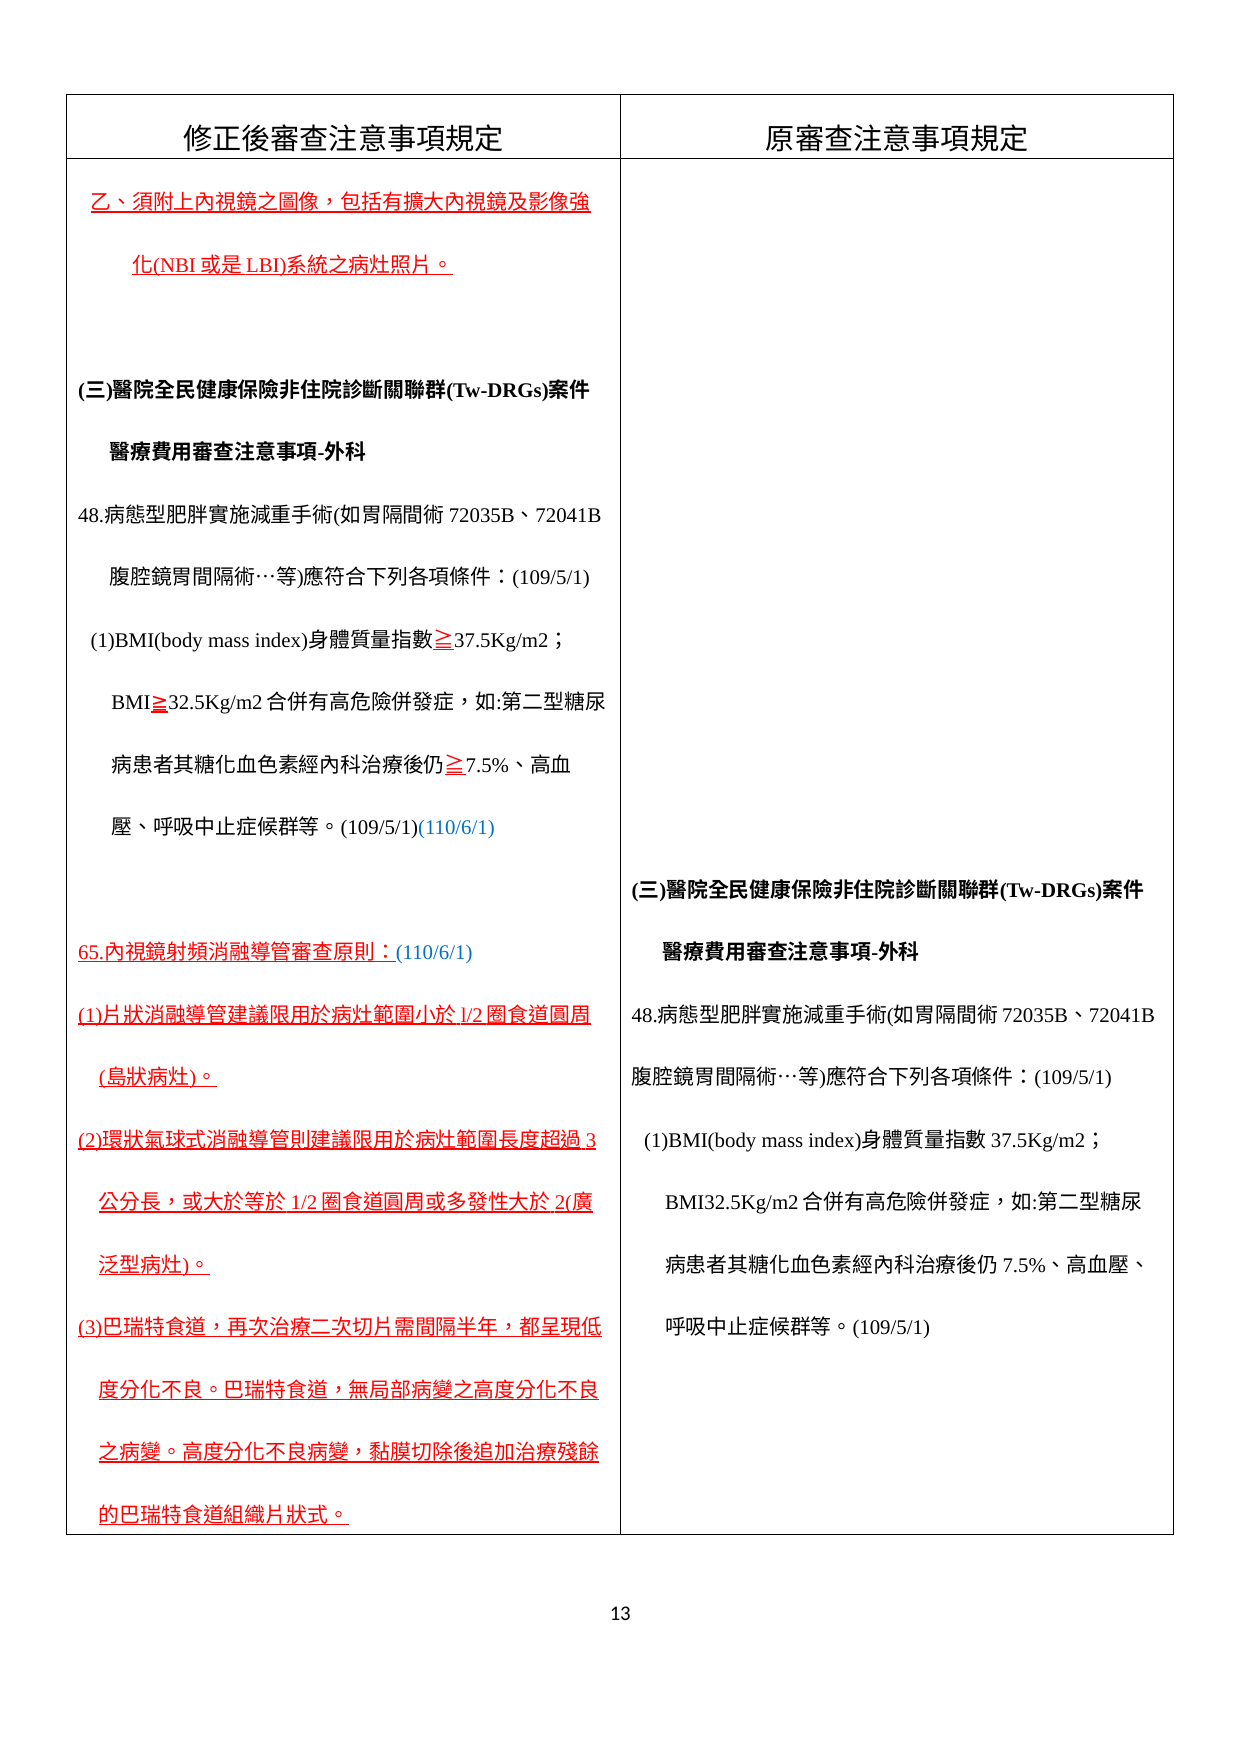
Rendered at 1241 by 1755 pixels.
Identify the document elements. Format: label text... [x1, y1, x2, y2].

table_header 修正後審查注意事項規定 [67, 95, 620, 158]
table_cell 壹、全民健康保險非住院診斷關聯群(Tw-DRGs)案件審查注意事項 一、一般原則： (三十二)「流行性感冒A型病毒抗原(14065C)」及「流行性感冒B型病毒抗原(14066C)」之審查原則：(106/12/1) 1.符合衛生福利部疾病管制署對於公費流感抗病毒藥劑適用條件者，無須進行快篩。 ○ ○ ○ 2.符合衛生福利部疾病管制署對類流感症狀之定義，須符合3項條件： (1)突然發病，有發燒(耳溫≧38℃)及呼吸道症狀。 (2)具有肌肉酸痛、頭痛、極度倦怠感其中一種症狀者。 (3)需排除單純性流鼻水、扁桃腺炎，與支氣管炎，且以發病48小時內為原則。 3.醫師需詢問病史且確實評估後開立，送審時需檢附檢查報告。 (三十三)四肢超音波(109/5/1) 四肢超音波檢查(19016C)： 1.下列情形執行四肢超音波檢查時機： (1)懷疑四肢血管病變。 (2)四肢軟組織腫瘤。 ○ ○ ○ ○ ○ ○ (3)四肢異物。 ○ (4)靭帶之疾病。 ○ ○ ○ (5)骨骼之疾病。 ○ (6)關節之疾病。 ○ ○ (7)周邊神經之疾病。 2.關節內玻尿酸注射、葡萄糖水增生注射或PRP(platelet-rich plasma)注射，不得申報19016C。 3.送審需檢附的佐證資料： (1)病歴應詳實記載主訴、病史、理學檢查或神經學檢查及適應症。 (2)應有正式報告，並檢附清晰可判讀之超音波影像圖(需註明部位)。 4.檢查頻率： (1)急性病變以檢查1次為原則。 (2)追蹤評估以3-6個月為原則，如需增加檢查頻率，應檢附相關資料佐證。 二、各科審查注意事項： (一)醫院全民健康保險非住院診斷關聯群(Tw-DRGs)案件醫療費用審查注意事項-家庭醫學科 7.全民健康保險居家照護審查注意事項 (1)審查原則 甲、各分區業務組得訂定指標，對收案及費用申報均合理之居家照護機構，得減量抽樣審查。(102/3/1) 乙、對申報資源耗用群類別分布超常態之居家照護機構，得要求其申報費用時檢附護理計畫及訪視紀錄，逐案(包括申報訪視次數在規定次數以內之案件)審查。 (2)收案注意事項 甲、收案對象是否符合下列各項條件： A.活動能力評估符合KARNOFSKY SCALE(詳附表二)第三級(含)以上，或BARTHEL’S SCORE(詳附表三)60分(含)以下。 B.有明確之居家照護服務項目需要。 C.病情穩定能在家中進行照護。 D.檢附完整之申請資料： (A)申請書中有客觀的護理評估資料及符合個案個 別需要的具體護理計畫。 (B)醫囑單有完整之病史及醫囑記載。 (C)申請書及醫囑單所記載之診斷、病情、照護項目及照護計畫一致。 乙、申請延長照護個案除需符合前項收案條件外，「護理評估」項目中是否有說明照護期間個案病況進展情形。 丙、下列對象不符收案條件，應不予同意： A.無明確之護理措施，只需部分日常生活協助者。 B.病情不穩，需住院治療者。 (3)費用審查注意事項 甲、有下列情形者，不予支付費用或核扣多報之費用： A.不符合收案或延長照護條件者。 B.月申報訪視次數在三次(含)以上、新收個案收案當月在四次(含)以上而未依規定檢具相關資料，或經審查為非必要之超次訪視。 C.申報資源耗用群分類與提供之居家照護項目不符者。 D.非必要之靜脈點滴注射，每日申報家訪費用者。 E.醫師及護理人員均不可同一時段申報兩位不同住處病患訪視費。（104/1/1） 乙、有下列情事者，應加強審查： A.同一病患同一天由不同科別醫師看診者。 B.照護紀錄內容僅見例行更換各式導管者。 (二) 醫院全民健康保險非住院診斷關聯群(Tw-DRGs)案件醫療費用審查注意事項-內科 1.門診部分審查原則： ○ ○ ○ ○ ○ ○ ○ ○ ○ ○ ○ ○ 2.門診部分審查注意事項： (8)BC肝治療計畫用藥審查原則 甲、ALT上升情況或肝失代償情況(如bilirubin >2mg/dL, PT prolong>3 sec) 符合BC肝治療計畫所需條件情況下，可施行HBV DNA或 HCV RNA 定量檢查，三個月內不得重覆檢查。 5.其他注意事項： (三)醫院全民健康保險非住院診斷關聯群(Tw-DRGs)案件醫療費用審查注意事項-外科 48.病態型肥胖實施減重手術(如胃隔間術72035B、72041B腹腔鏡胃間隔術…等)應符合下列各項條件：(109/5/1) (1)BMI(body mass index)身體質量指數37.5Kg/m2；BMI32.5Kg/m2合併有高危險併發症，如:第二型糖尿病患者其糖化血色素經內科治療後仍7.5%、高血壓、呼吸中止症候群等。(109/5/1) ○ ○ ○ ○ ○ ○ ○ ○ ○ (五)醫院全民健康保險非住院診斷關聯群(Tw-DRGs)案件醫療費用審查注意事項-婦產科 1005婦產科 100505婦科骨盆腔病狀診療 100505010骨盆腔檢查 100505020嚴重骨盆器官脫垂 100505030間質性膀胱炎 100505042婦科腹腔鏡 ○ ○ ___________________________________________ 100505婦科骨盆腔病狀診療 100505022嚴重骨盆器官脫垂，病人雖無主訴尿失禁，得於手術前執行尿路動力學檢查，請於病歷記載主客觀評估。(106/1/1) ○ ○ ○ ○ ○ ○ ○ ○ ○ ○ ○ ○ ○ ○ ○ 100511產科子宮外孕診療(107/07/01) 100511010產科超音波 100511010-01子宮外孕、先兆性流產、不完全性流產等與懷孕有關之診斷或疾病得申報產科超音波(19010C)。 ○ ○ ○ ○ ○ ○ ○ ○ ○ ○ ○ ○ ○ ○ ○ ○ ○ ○ ○ ○ ○ ○ ○ ○ ○ ○ ○ ○ ○ ○ ○ ○ ○ ○ ○ ○ ○ ○ ○ ○ ○ ○ ○ (七)醫院全民健康保險非住院診斷關聯群(Tw-DRGs)案件醫療費用審查注意事項-泌尿科 100803排尿障礙用藥及相關診療 _________________________________________ 100803排尿障礙用藥及相關診療 100803061 Desmopressin acetate (Minirin錠劑)(106/6/1) 100803061-01成人夜間多尿症需於病歷載明夜間多尿症之證據，如夜間尿量或小便日誌之結果。(106/6/1) 100803061-02 7歲以下不得使用。(106/6/1) ○ ○ ○ ○ ○ ○ ○ ○ (八)醫院全民健康保險非住院診斷關聯群(Tw-DRGs)案件醫療費用審查注意事項-耳鼻喉科 100903內視鏡 100903012鼻咽鏡Nasopharyngoscopy 100903022鼻竇內視鏡Sinoscopy 100903032喉鏡Laryngoscopy 100903042喉頻閃光源內視鏡 100903050追蹤鼻咽癌，咽喉癌及其它頭頸部癌症之內視鏡 _________________________________________ 100903內視鏡 100903050追蹤鼻咽癌，咽喉癌及其它頭頸部癌症之內視鏡：治療中得申報三次，治療後之追蹤一個月得申報1次。頸部腫瘤，疑似原發或轉移性癌，診斷(含切片)時，得申報1次，確認為癌症後，依頭頸癌之申報原則。(109/5/1) ○ ○ ○ ○ ○ ○ ○ ○ ○ ○ ○ ○ ○ ○ ○ ○ ○ ○ ○ ○ 100907耳鼻喉、頭頸外科手術 100907192 Sudden deafness病人進行transtympanic steroid injection，門診得申報顯微鏡下耳內注射(54009B)；開刀房若設有專屬耳用內視鏡二氧化碳雷射系統，則得申報二氧化碳雷射手術(62020B)，若執行鼓膜切開後再注射，則得申報顯微鏡／內視鏡下鼓膜切開術(84007C)。(106/8/1) (九)醫院全民健康保險非住院診斷關聯群(Tw-DRGs)案件醫療費用審查注意事項-眼科 5.視網膜疾病：(97/5/1) (7)手術： ○乙、複雜性：網膜剝離併玻璃體出血，視網膜局部皺縮○○○或巨形裂孔以鞏膜切除併植入或扣壓(85608B)＋1/2○○○眼坦部玻璃體切除術－簡單(86206B)項給付(須有術○○○前網膜剝離照片及手術紀錄備查)。 6.玻璃體切除:眼坦部玻璃體切除術-簡單(86206B)項及眼坦部玻璃體切除術－複雜(86207B)項給付標準。 (1)86206B項：作簡單之玻璃體切除。 18.氣壓式眼壓測定(23305C)，應明定為疾病之診斷，及相關疾病追蹤檢查，若僅為例行篩檢，應包含於一般診察費用，申報時須有電腦印表紙；但若數據不穩定或不可靠時，最好再以其他方式來測量確定眼壓並記錄及申報。(97/5/1)(99/7/1) ○ ○ (十)醫院全民健康保險非住院診斷關聯群(Tw-DRGs)案件醫療費用審查注意事項-皮膚科 14.二氧化碳雷射手術(CO2 laser operation)62020B適應症如下: (3)甲圍疣(Periungal warts) 限使用在有5個(含)以上，或面積大於2平方公分以上之病灶，申報時需附照片。(97/5/1)(99/7/1) (十三)醫院全民健康保險非住院診斷關聯群(Tw-DRGs)案件醫療費用審查注意事項-精神科 5.申報各項精神醫療治療費診療項目之案件送審時，須檢附就診當次及前後看診或治療紀錄，未檢附及用定型化單張勾選者，不予支付。各項診療項目紀錄內容及審查原則如下：(95/7/15) ○ ○ 全民健康保險住院診斷關聯群(Tw-DRGs)案件審查注意事項 二、個別DRG審查注意事項(100/11/1) MDC5循環系統之疾病與疾患審查注意事項 DRG11201 多條血管及其他經皮心臟血管手術(MULTIPLE VESSELS AND OTHER PERCUTANEOUS CARDIOVASCULAR PROCEDURES) DRG11202 單條血管經皮心臟血管手術(SINGLE VESSEL PERCUTANEOUS CARDIOVASCULAR PROCEDURES) DRG11203 經導管心臟病灶或組織剝除術(CATHETER ABLATION OF LESION OR TISSUES) DRG11204 其他經皮心臟血管手術(OTHER PERCUTANEOUS CARDIOVASCULAR PROCEDURES) 壹、一般原則： 二十六、「流行性感冒A型病毒抗原(14065C)」及「流行性感冒B型病毒抗原(14066C)」之審查原則： (106/12/1) 1.符合衛生福利部疾病管制署對於公費流感抗病毒藥劑適用條件者，無須進行快篩。 ○ ○ ○ ○ 2.符合衛生福利部疾病管制署對類流感症狀之定義，須符合3項條件： (1)突然發病，有發燒(耳溫≧38℃)及呼吸道症狀。 (2)具有肌肉酸痛、頭痛、極度倦怠感其中一種症狀者。 (3)需排除單純性流鼻水、扁桃腺炎，與支氣管炎，且以發病48小時內為原則。 3.醫師需詢問病史且確實評估後開立，送審時需檢附檢查報告。 ○ ○ ○ ○ ○ ○ ○ ○ ○ ○ ○ ○ ○ ○ ○ ○ ○ ○ ○ ○ ○ ○ ○ ○ ○ ○ ○ ○ ○ ○ ○ ○ ○ ○ 貳、各科審查注意事項： 一、西醫基層醫療費用審查注意事項-家庭醫學科 (一)門診部分審查原則： 4.其他有關之審查原則： (14)居家照護每一個案每月以支付二次訪視費為原則： 多於二次者應附護理計畫，必要時得抽調其訪視紀 錄。 (七)全民健康保險居家照護審查注意事項 1.審查原則 (1)各分區業務組得訂定指標，對收案及費用申報均合理之居家照護機構，得減量抽樣審查。(102/3/1) (2)對申報資源耗用群類別分布超常態之居家照護機構，得要求其申報費用時檢附護理計畫及訪視紀錄，逐案(包括申報訪視次數在規定次數以內之案件)審查。 2.收案注意事項 (1)收案對象是否符合下列各項條件： 甲、活動能力評估符合KARNOFSKY SCALE(詳附表二)第三級(含)以上，或BARTHEL’S SCORE(詳附表三)60分(含)以下。 乙、有明確之居家照護服務項目需要。 丙、病情穩定能在家中進行照護。 丁、檢附完整之申請資料： A申請書中有客觀的護理評估資料及符合個案個別 需要的具體護理計畫。 B醫囑單有完整之病史及醫囑記載。 C申請書及醫囑單所記載之診斷、病情、照護項目及照護計畫一致。 (2)申請延長照護個案除需符合前項收案條件外，「護理評估」項目中是否有說明照護期間個案病況進展情形。 (3)下列對象不符收案條件，應不予同意： 甲、無明確之護理措施，只需部分日常生活協助者。 乙、病情不穩，需住院治療者。 3.費用審查注意事項 (1)有下列情形者，不予支付費用或核扣多報之費用： 甲、不符合收案或延長照護條件者。 乙、月申報訪視次數在三次(含)以上、新收個案收案當月在四次(含)以上而未依規定檢具相關資料，或經審查為非必要之超次訪視。 丙、申報資源耗用群分類與提供之居家照護項目不符者。 丁、非必要之靜脈點滴注射，每日申報家訪費用者。 戊、同一護理人員於同一時段申報兩不同住處病患之訪視費用者。 (2)有下列情事者，應加強審查： 甲、同一病患同一天由不同科別醫師看診者。 乙、照護紀錄內容僅見例行更換各式導管者。 二、西醫基層醫療費用審查注意事項-內科 (一)門診部分審查原則： 12.肝功能指數略為異常(如GPT:46)，後續再執行B、C肝檢查及超音波檢查之診療準則：(97/5/1) (1)B型肝炎帶原者初次檢查是合理，若該院所確認患者為B型肝炎表面抗原陽性報告者，則不需再檢驗。 (2)非B、C肝炎患者，肝功能異常，超音波檢查以一年一次為原則。 ○ (3)超音波檢查比例異常者加強審查。 (4)B、C肝炎患者每6個月超音波追蹤檢查一次(診療代碼19009C追蹤性超音波)、肝硬化患者每三個月超音波追蹤檢查(診療代碼19009C)一次為原則。(99/4/1)(100/1/1) ○ ○ (二)門診部分審查注意事項： 9.BC肝治療計畫用藥審查原則 (1)ALT 上升情況或肝失代償情況(如bilirubin >2mg/dL, PT prolong>3 sec) 符合BC肝治療計畫所需條件情況下，可施行HBV DNA或HCV RNA 定量檢查，三個月內不得重覆檢查。 (五)其他注意事項： 三、西醫基層醫療費用審查注意事項-外科 ○ ○ ○ ○ ○ 五、西醫基層醫療費用審查注意事項-婦產科 2005婦產科 200505婦科骨盆腔病狀診療 200505010骨盆腔檢查 200505022婦科腹腔鏡 ○ ○ _________________________________________ 200505婦科骨盆腔病狀診療 ○ ○ ○ ○ ○ ○ ○ ○ ○ ○ ○ ○ ○ ○ ○ ○ ○ 200512產科子宮外孕診療 200512010產科超音波 200512010-01子宮外孕、先兆性流產、不完全性流產等與懷孕有關之診斷或疾病得申報產科超音波(19010C)。(104/1/1) O 七、西醫基層醫療費用審查注意事項-泌尿科 八、西醫基層醫療費用審查注意事項-耳鼻喉科 200902內視鏡 200902012鼻咽鏡Nasopharyngoscopy 200902022鼻竇內視鏡Sinoscopy 200902032喉鏡Laryngoscopy 200902040追蹤鼻咽癌，咽喉癌及其它頭頸部癌症之內視鏡 ○ _________________________________________ 200902內視鏡 200902040追蹤鼻咽癌，咽喉癌及其它頭頸部癌症之內視鏡：治療中得申報三次，治療後之追蹤一個月得申報1次。頸部腫瘤，疑似原發或轉移性癌，診斷(含切片)時，得申報1次，確認為癌症後，依頭頸癌之申報原則。(109/5/1) ○ ○ ○ ○ 200906耳鼻喉、頭頸外科手術 200906092鼓室內注射類固醇 200906092 Sudden deafness病人進行transtympanic steroid injection，門診得申報顯微鏡下耳內注射(54009B)；開刀房若設有專屬耳用內視鏡二氧化碳雷射系統，則得申報二氧化碳雷射手術(62020B)，若執行鼓膜切開後再注射，則得申報顯微鏡/內視鏡下鼓膜切開術。 九、西醫基層醫療費用審查注意事項-眼科 (五)視網膜剝離： 7.手術： (2)複雜性：網膜剝離併玻璃體出血，視網膜局部皺縮或巨形裂孔以85608B＋1/2 86206B項給付(須有術前網膜剝離照片及手術紀錄備查)。 (六)玻璃體切除：86206BC項及86207B項給付標準。 1.86206B項：作簡單之玻璃體切除。 (十八)氣壓式眼壓測定(23305C)，應明定為疾病之診斷，及相關疾病追蹤檢查，若僅為例行篩檢，應包含於一般診察費用，申報時須有電腦印表紙；但若數據不穩定或不可靠時，最好再以其他方式來測量確定眼壓並記錄及申報。(97/5/1)(99/7/1) 十三、西醫基層醫療費用審查注意事項-精神科 (五)申報各項精神醫療治療費診療項目之案件送審時，須檢附就診當次及前後看診或治療紀錄，未檢附及用定型化單張勾選者，不予支付。各項診療項目紀錄內容及審查原則如下：(95/7/15) ○ ○ ○ 十四、西醫基層醫療費用審查注意事項-復健科 (十六)審查案件中，有復健處方者，交由復健科專科會審。 有關「各項物理治療花費工時」(詳附表十四)及「物理治療黃金治療療程」(詳附表十五)，供審查參考。 ○ 十六、西醫基層醫療費用審查注意事項-病理科 (一)小件、中件、大件切片檢查(25001C至25003C)，其計價係以病理解剖部位(以SNOMED上的coding number)為計算依據。同一病理解剖部位僅(以SNOMED上的coding number為基準)能以一次計價。不同病理解剖部位(以SNOMEND上的coding number為基準)得分別計價。同次申報以不超過四個解剖部位為原則。 附表十五 物理治療黃金治療療程 [621, 159, 1173, 1534]
table_header 原審查注意事項規定 [621, 95, 1173, 158]
table_cell 乙、須附上內視鏡之圖像，包括有擴大內視鏡及影像強化(NBI或是LBI)系統之病灶照片。 (三)醫院全民健康保險非住院診斷關聯群(Tw-DRGs)案件醫療費用審查注意事項-外科 48.病態型肥胖實施減重手術(如胃隔間術72035B、72041B腹腔鏡胃間隔術…等)應符合下列各項條件：(109/5/1) (1)BMI(body mass index)身體質量指數≧37.5Kg/m2；BMI≧32.5Kg/m2合併有高危險併發症，如:第二型糖尿病患者其糖化血色素經內科治療後仍≧7.5%、高血壓、呼吸中止症候群等。(109/5/1)(110/6/1) 65.內視鏡射頻消融導管審查原則：(110/6/1) (1)片狀消融導管建議限用於病灶範圍小於l/2圈食道圓周(島狀病灶)。 (2)環狀氣球式消融導管則建議限用於病灶範圍長度超過3公分長，或大於等於1/2圈食道圓周或多發性大於2(廣泛型病灶)。 (3)巴瑞特食道，再次治療二次切片需間隔半年，都呈現低度分化不良。巴瑞特食道，無局部病變之高度分化不良之病變。高度分化不良病變，黏膜切除後追加治療殘餘的巴瑞特食道組織片狀式。 [67, 159, 620, 1534]
